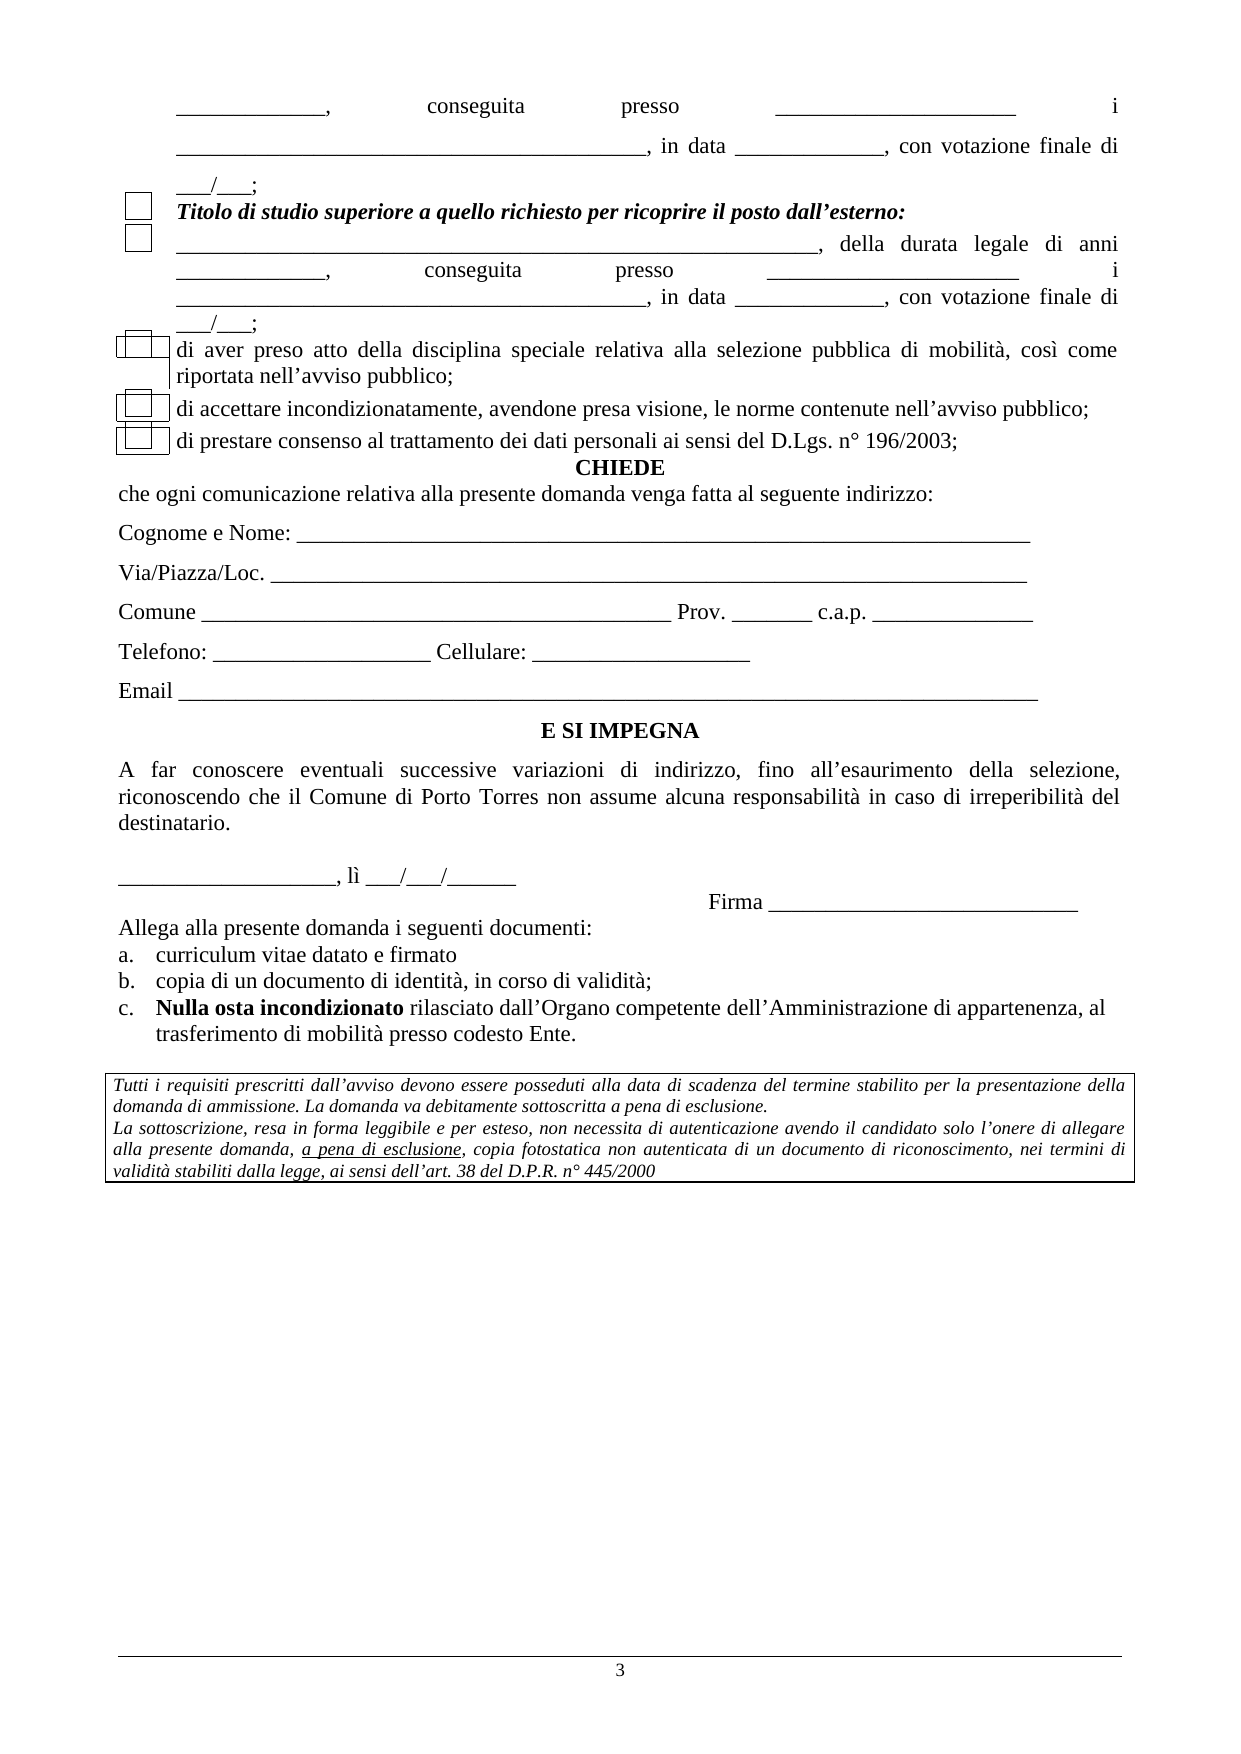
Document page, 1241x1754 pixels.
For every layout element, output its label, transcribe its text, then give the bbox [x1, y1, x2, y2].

table_cell [152, 337, 169, 357]
table_cell [117, 395, 169, 421]
table_cell [126, 331, 151, 336]
table_cell di accettare incondizionatamente, avendone presa visione, le norme contenute nell’avviso pubblico; [170, 394, 1126, 421]
table_cell di aver preso atto della disciplina speciale relativa alla selezione pubblica di mobilità, così come riportata nell’avviso pubblico; [170, 336, 1126, 388]
text Email ___________________________________________________________________________ [118, 677, 1122, 704]
table_cell di prestare consenso al trattamento dei dati personali ai sensi del D.Lgs. n° 196/2003; [170, 427, 1126, 453]
table_cell [116, 389, 125, 394]
table_cell [117, 337, 125, 357]
table_cell [126, 230, 151, 251]
table_cell [116, 198, 169, 224]
text Comune _________________________________________ Prov. _______ c.a.p. ______________ [118, 598, 1122, 625]
table_cell [152, 422, 169, 427]
text Allega alla presente domanda i seguenti documenti: [118, 914, 1122, 941]
list curriculum vitae datato e firmato [118, 941, 1122, 967]
table_cell [117, 428, 169, 453]
table_cell [116, 358, 169, 388]
table_cell _____________, conseguita presso _____________________ i _________________________________________, in data _____________, con votazione finale di ___/___; [169, 93, 1126, 198]
table_header Tutti i requisiti prescritti dall’avviso devono essere posseduti alla data di scadenza del termine stabilito per la presentazione della domanda di ammissione. La domanda va debitamente sottoscritta a pena di esclusione. La sottoscrizione, resa in forma leggibile e per esteso, non necessita di autenticazione avendo il candidato solo l’onere di allegare alla presente domanda, a pena di esclusione, copia fotostatica non autenticata di un documento di riconoscimento, nei termini di validità stabiliti dalla legge, ai sensi dell’art. 38 del D.P.R. n° 445/2000 [106, 1074, 1134, 1181]
text Telefono: ___________________ Cellulare: ___________________ [118, 638, 1122, 664]
text Cognome e Nome: ________________________________________________________________ [118, 519, 1122, 546]
table_cell Titolo di studio superiore a quello richiesto per ricoprire il posto dall’esterno: [169, 198, 1126, 224]
list copia di un documento di identità, in corso di validità; [118, 967, 1122, 993]
text Via/Piazza/Loc. __________________________________________________________________ [118, 559, 1122, 585]
text che ogni comunicazione relativa alla presente domanda venga fatta al seguente indirizzo: [118, 480, 1122, 506]
text CHIEDE [118, 454, 1122, 480]
text E SI IMPEGNA [118, 717, 1122, 743]
table_cell [116, 230, 169, 336]
table_cell [116, 422, 125, 427]
list Nulla osta incondizionato rilasciato dall’Organo competente dell’Amministrazione di appartenenza, al trasferimento di mobilità presso codesto Ente. [118, 993, 1122, 1046]
text ___________________, lì ___/___/______ [118, 862, 1122, 888]
table_cell [169, 224, 1126, 230]
table_cell [126, 428, 151, 448]
table_cell [126, 422, 151, 427]
table_cell [116, 93, 169, 198]
table_cell [116, 224, 125, 230]
table_cell [126, 337, 151, 357]
table_cell [169, 389, 1126, 394]
table_cell ________________________________________________________, della durata legale di anni _____________, conseguita presso ______________________ i _________________________________________, in data _____________, con votazione finale di ___/___; [169, 230, 1126, 336]
text Firma ___________________________ [118, 888, 1122, 914]
table_cell [126, 225, 151, 230]
table_cell [126, 390, 151, 394]
text A far conoscere eventuali successive variazioni di indirizzo, fino all’esaurimento della selezione, riconoscendo che il Comune di Porto Torres non assume alcuna responsabilità in caso di irreperibilità del destinatario. [118, 756, 1122, 835]
table_cell [126, 198, 151, 219]
table_cell [152, 224, 169, 230]
table_cell [152, 389, 169, 394]
table_cell [126, 193, 151, 198]
table_cell [126, 395, 151, 416]
table_cell [169, 421, 1126, 427]
